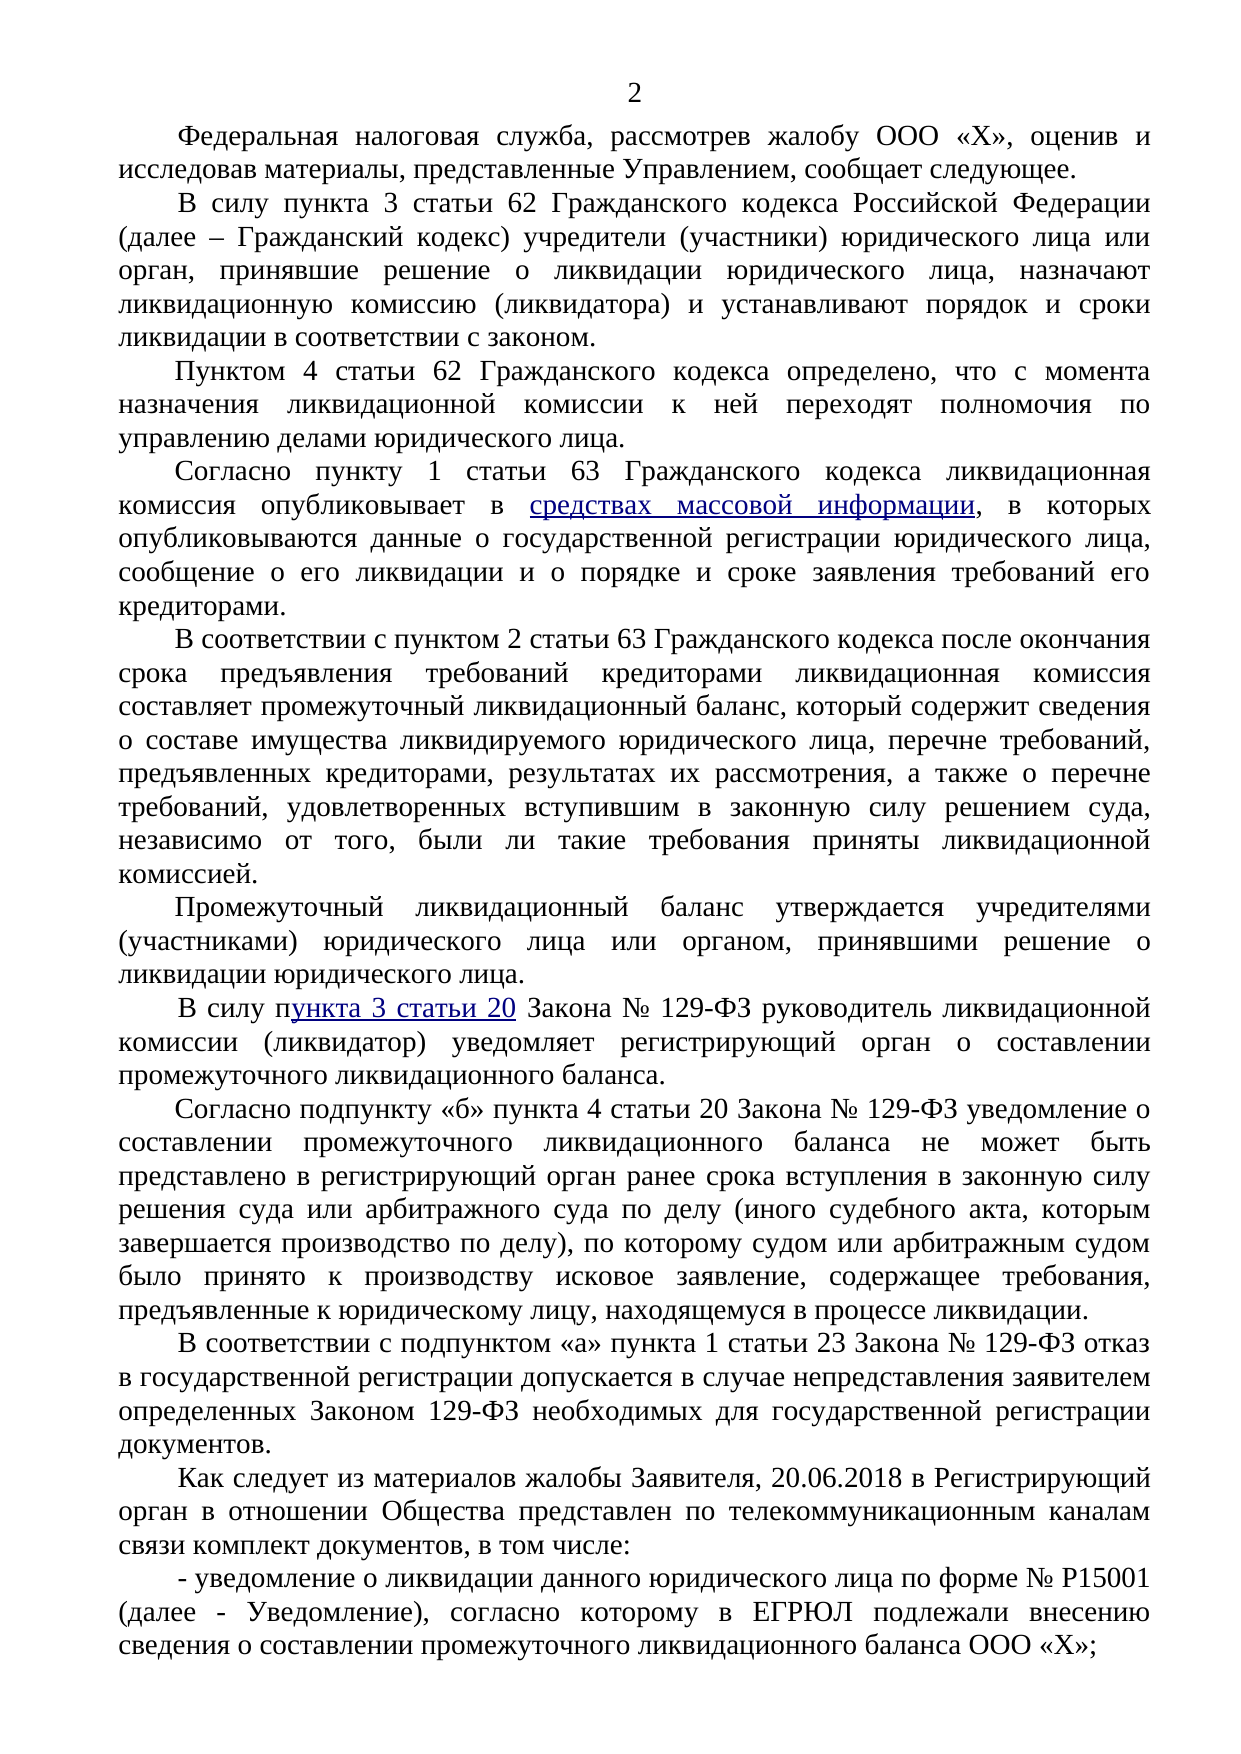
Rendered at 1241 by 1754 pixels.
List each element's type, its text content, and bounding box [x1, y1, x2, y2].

text В соответствии с подпунктом «а» пункта 1 статьи 23 Закона № 129-ФЗ отказ в государственной регистрации допускается в случае непредставления заявителем определенных Законом 129-ФЗ необходимых для государственной регистрации документов. [118, 1326, 1152, 1460]
text Промежуточный ликвидационный баланс утверждается учредителями (участниками) юридического лица или органом, принявшими решение о ликвидации юридического лица. [118, 889, 1152, 990]
text Согласно подпункту «б» пункта 4 статьи 20 Закона № 129-ФЗ уведомление о составлении промежуточного ликвидационного баланса не может быть представлено в регистрирующий орган ранее срока вступления в законную силу решения суда или арбитражного суда по делу (иного судебного акта, которым завершается производство по делу), по которому судом или арбитражным судом было принято к производству исковое заявление, содержащее требования, предъявленные к юридическому лицу, находящемуся в процессе ликвидации. [118, 1091, 1152, 1326]
text Согласно пункту 1 статьи 63 Гражданского кодекса ликвидационная комиссия опубликовывает в средствах массовой информации, в которых опубликовываются данные о государственной регистрации юридического лица, сообщение о его ликвидации и о порядке и сроке заявления требований его кредиторами. [118, 453, 1152, 621]
text Как следует из материалов жалобы Заявителя, 20.06.2018 в Регистрирующий орган в отношении Общества представлен по телекоммуникационным каналам связи комплект документов, в том числе: [118, 1460, 1152, 1560]
text Федеральная налоговая служба, рассмотрев жалобу ООО «Х», оценив и исследовав материалы, представленные Управлением, сообщает следующее. [118, 118, 1152, 185]
text В силу пункта 3 статьи 62 Гражданского кодекса Российской Федерации (далее – Гражданский кодекс) учредители (участники) юридического лица или орган, принявшие решение о ликвидации юридического лица, назначают ликвидационную комиссию (ликвидатора) и устанавливают порядок и сроки ликвидации в соответствии с законом. [118, 185, 1152, 353]
text - уведомление о ликвидации данного юридического лица по форме № Р15001 (далее - Уведомление), согласно которому в ЕГРЮЛ подлежали внесению сведения о составлении промежуточного ликвидационного баланса ООО «Х»; [118, 1560, 1152, 1661]
text В силу пункта 3 статьи 20 Закона № 129-ФЗ руководитель ликвидационной комиссии (ликвидатор) уведомляет регистрирующий орган о составлении промежуточного ликвидационного баланса. [118, 990, 1152, 1091]
text Пунктом 4 статьи 62 Гражданского кодекса определено, что с момента назначения ликвидационной комиссии к ней переходят полномочия по управлению делами юридического лица. [118, 353, 1152, 453]
text В соответствии с пунктом 2 статьи 63 Гражданского кодекса после окончания срока предъявления требований кредиторами ликвидационная комиссия составляет промежуточный ликвидационный баланс, который содержит сведения о составе имущества ликвидируемого юридического лица, перечне требований, предъявленных кредиторами, результатах их рассмотрения, а также о перечне требований, удовлетворенных вступившим в законную силу решением суда, независимо от того, были ли такие требования приняты ликвидационной комиссией. [118, 621, 1152, 889]
